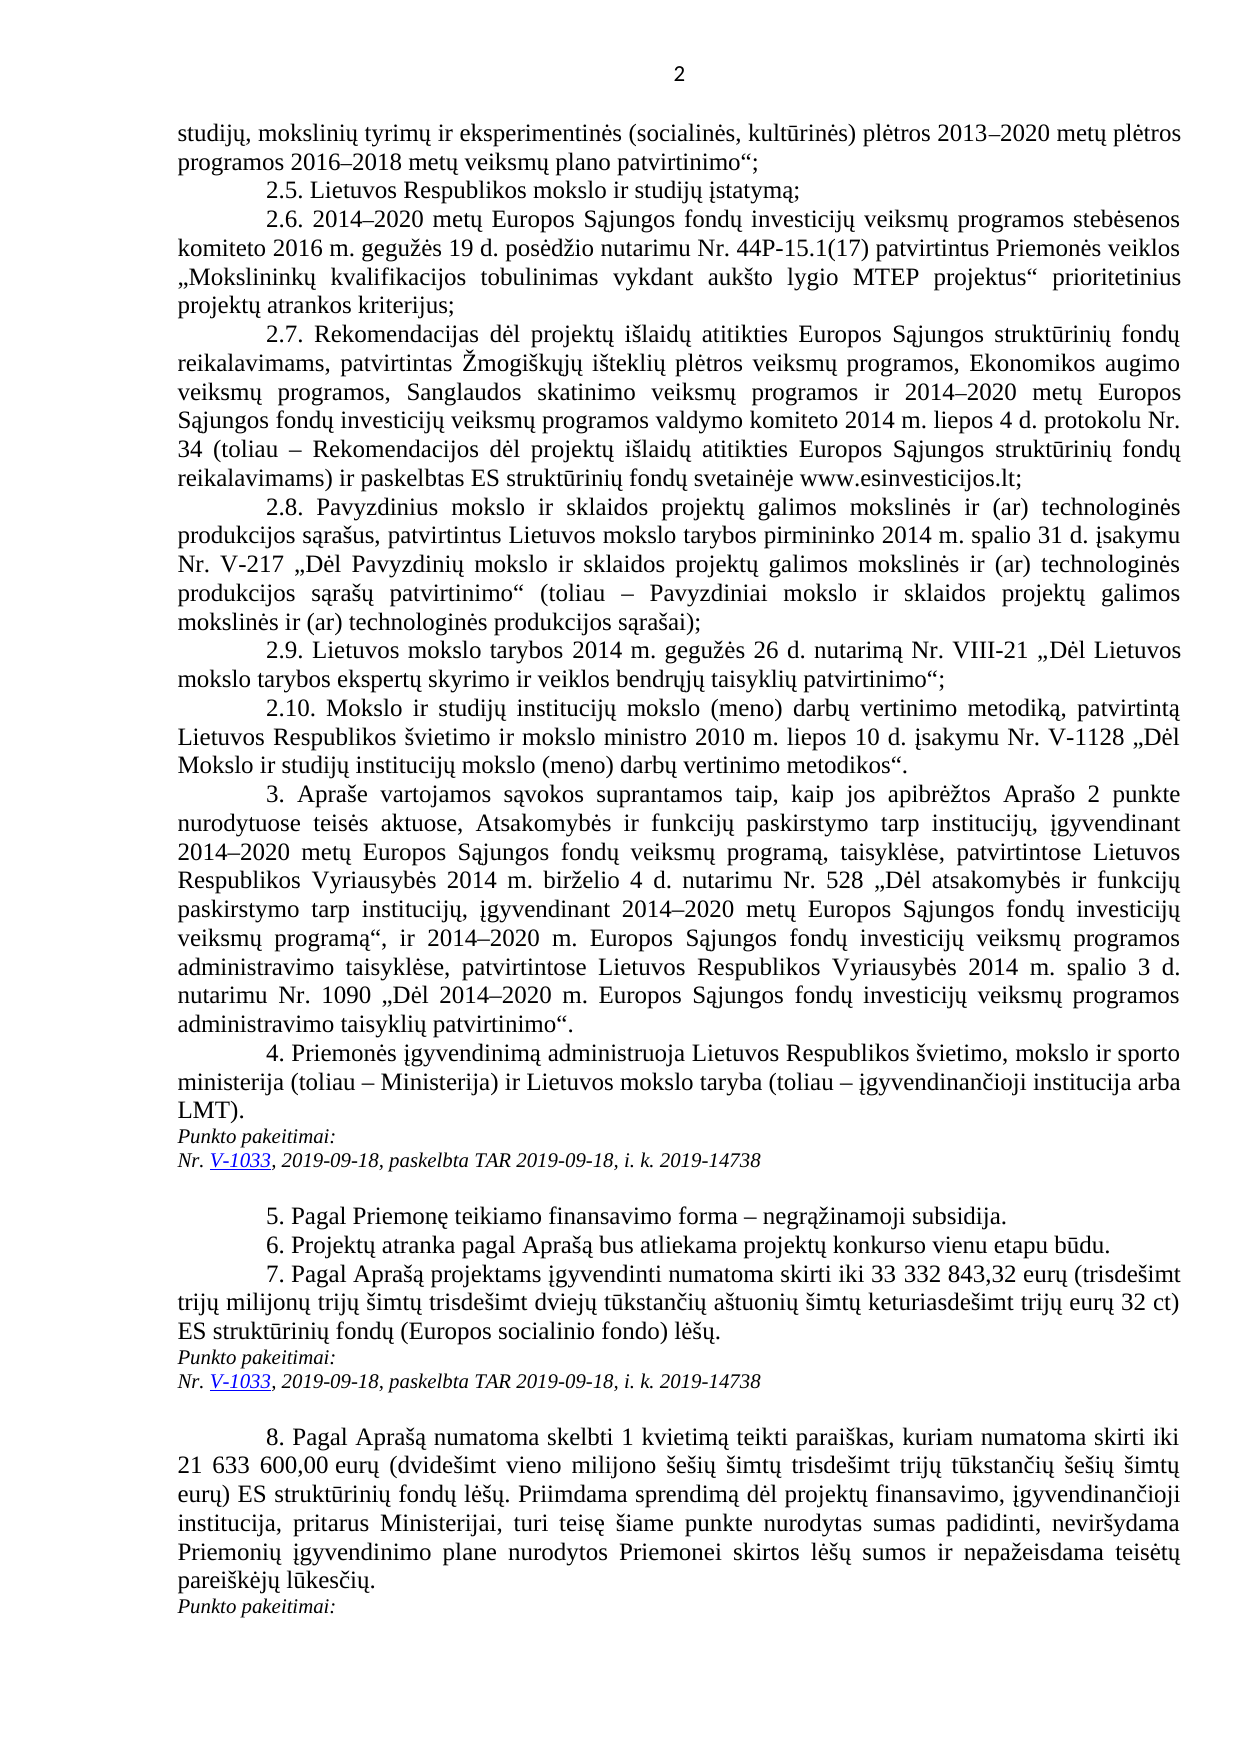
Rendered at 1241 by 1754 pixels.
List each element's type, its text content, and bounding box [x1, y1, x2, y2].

text Nr. V-1033, 2019-09-18, paskelbta TAR 2019-09-18, i. k. 2019-14738 [177, 1369, 1181, 1393]
text 2.6. 2014–2020 metų Europos Sąjungos fondų investicijų veiksmų programos stebėsenos komiteto 2016 m. gegužės 19 d. posėdžio nutarimu Nr. 44P-15.1(17) patvirtintus Priemonės veiklos „Mokslininkų kvalifikacijos tobulinimas vykdant aukšto lygio MTEP projektus“ prioritetinius projektų atrankos kriterijus; [177, 204, 1181, 319]
text 4. Priemonės įgyvendinimą administruoja Lietuvos Respublikos švietimo, mokslo ir sporto ministerija (toliau – Ministerija) ir Lietuvos mokslo taryba (toliau – įgyvendinančioji institucija arba LMT). [177, 1038, 1181, 1124]
text Punkto pakeitimai: [177, 1124, 1181, 1148]
text 2.5. Lietuvos Respublikos mokslo ir studijų įstatymą; [177, 176, 1181, 204]
text 2.10. Mokslo ir studijų institucijų mokslo (meno) darbų vertinimo metodiką, patvirtintą Lietuvos Respublikos švietimo ir mokslo ministro 2010 m. liepos 10 d. įsakymu Nr. V-1128 „Dėl Mokslo ir studijų institucijų mokslo (meno) darbų vertinimo metodikos“. [177, 693, 1181, 779]
text 6. Projektų atranka pagal Aprašą bus atliekama projektų konkurso vienu etapu būdu. [177, 1230, 1181, 1259]
text 8. Pagal Aprašą numatoma skelbti 1 kvietimą teikti paraiškas, kuriam numatoma skirti iki 21 633 600,00 eurų (dvidešimt vieno milijono šešių šimtų trisdešimt trijų tūkstančių šešių šimtų eurų) ES struktūrinių fondų lėšų. Priimdama sprendimą dėl projektų finansavimo, įgyvendinančioji institucija, pritarus Ministerijai, turi teisę šiame punkte nurodytas sumas padidinti, neviršydama Priemonių įgyvendinimo plane nurodytos Priemonei skirtos lėšų sumos ir nepažeisdama teisėtų pareiškėjų lūkesčių. [177, 1422, 1181, 1594]
text Punkto pakeitimai: [177, 1345, 1181, 1369]
text 2.7. Rekomendacijas dėl projektų išlaidų atitikties Europos Sąjungos struktūrinių fondų reikalavimams, patvirtintas Žmogiškųjų išteklių plėtros veiksmų programos, Ekonomikos augimo veiksmų programos, Sanglaudos skatinimo veiksmų programos ir 2014–2020 metų Europos Sąjungos fondų investicijų veiksmų programos valdymo komiteto 2014 m. liepos 4 d. protokolu Nr. 34 (toliau – Rekomendacijos dėl projektų išlaidų atitikties Europos Sąjungos struktūrinių fondų reikalavimams) ir paskelbtas ES struktūrinių fondų svetainėje www.esinvesticijos.lt; [177, 319, 1181, 492]
text Nr. V-1033, 2019-09-18, paskelbta TAR 2019-09-18, i. k. 2019-14738 [177, 1148, 1181, 1172]
text 3. Apraše vartojamos sąvokos suprantamos taip, kaip jos apibrėžtos Aprašo 2 punkte nurodytuose teisės aktuose, Atsakomybės ir funkcijų paskirstymo tarp institucijų, įgyvendinant 2014–2020 metų Europos Sąjungos fondų veiksmų programą, taisyklėse, patvirtintose Lietuvos Respublikos Vyriausybės 2014 m. birželio 4 d. nutarimu Nr. 528 „Dėl atsakomybės ir funkcijų paskirstymo tarp institucijų, įgyvendinant 2014–2020 metų Europos Sąjungos fondų investicijų veiksmų programą“, ir 2014–2020 m. Europos Sąjungos fondų investicijų veiksmų programos administravimo taisyklėse, patvirtintose Lietuvos Respublikos Vyriausybės 2014 m. spalio 3 d. nutarimu Nr. 1090 „Dėl 2014–2020 m. Europos Sąjungos fondų investicijų veiksmų programos administravimo taisyklių patvirtinimo“. [177, 779, 1181, 1038]
text 5. Pagal Priemonę teikiamo finansavimo forma – negrąžinamoji subsidija. [177, 1201, 1181, 1230]
text 7. Pagal Aprašą projektams įgyvendinti numatoma skirti iki 33 332 843,32 eurų (trisdešimt trijų milijonų trijų šimtų trisdešimt dviejų tūkstančių aštuonių šimtų keturiasdešimt trijų eurų 32 ct) ES struktūrinių fondų (Europos socialinio fondo) lėšų. [177, 1259, 1181, 1345]
text 2.8. Pavyzdinius mokslo ir sklaidos projektų galimos mokslinės ir (ar) technologinės produkcijos sąrašus, patvirtintus Lietuvos mokslo tarybos pirmininko 2014 m. spalio 31 d. įsakymu Nr. V-217 „Dėl Pavyzdinių mokslo ir sklaidos projektų galimos mokslinės ir (ar) technologinės produkcijos sąrašų patvirtinimo“ (toliau – Pavyzdiniai mokslo ir sklaidos projektų galimos mokslinės ir (ar) technologinės produkcijos sąrašai); [177, 492, 1181, 636]
text Punkto pakeitimai: [177, 1594, 1181, 1618]
text studijų, mokslinių tyrimų ir eksperimentinės (socialinės, kultūrinės) plėtros 2013–2020 metų plėtros programos 2016–2018 metų veiksmų plano patvirtinimo“; [177, 118, 1181, 176]
text 2.9. Lietuvos mokslo tarybos 2014 m. gegužės 26 d. nutarimą Nr. VIII-21 „Dėl Lietuvos mokslo tarybos ekspertų skyrimo ir veiklos bendrųjų taisyklių patvirtinimo“; [177, 636, 1181, 693]
